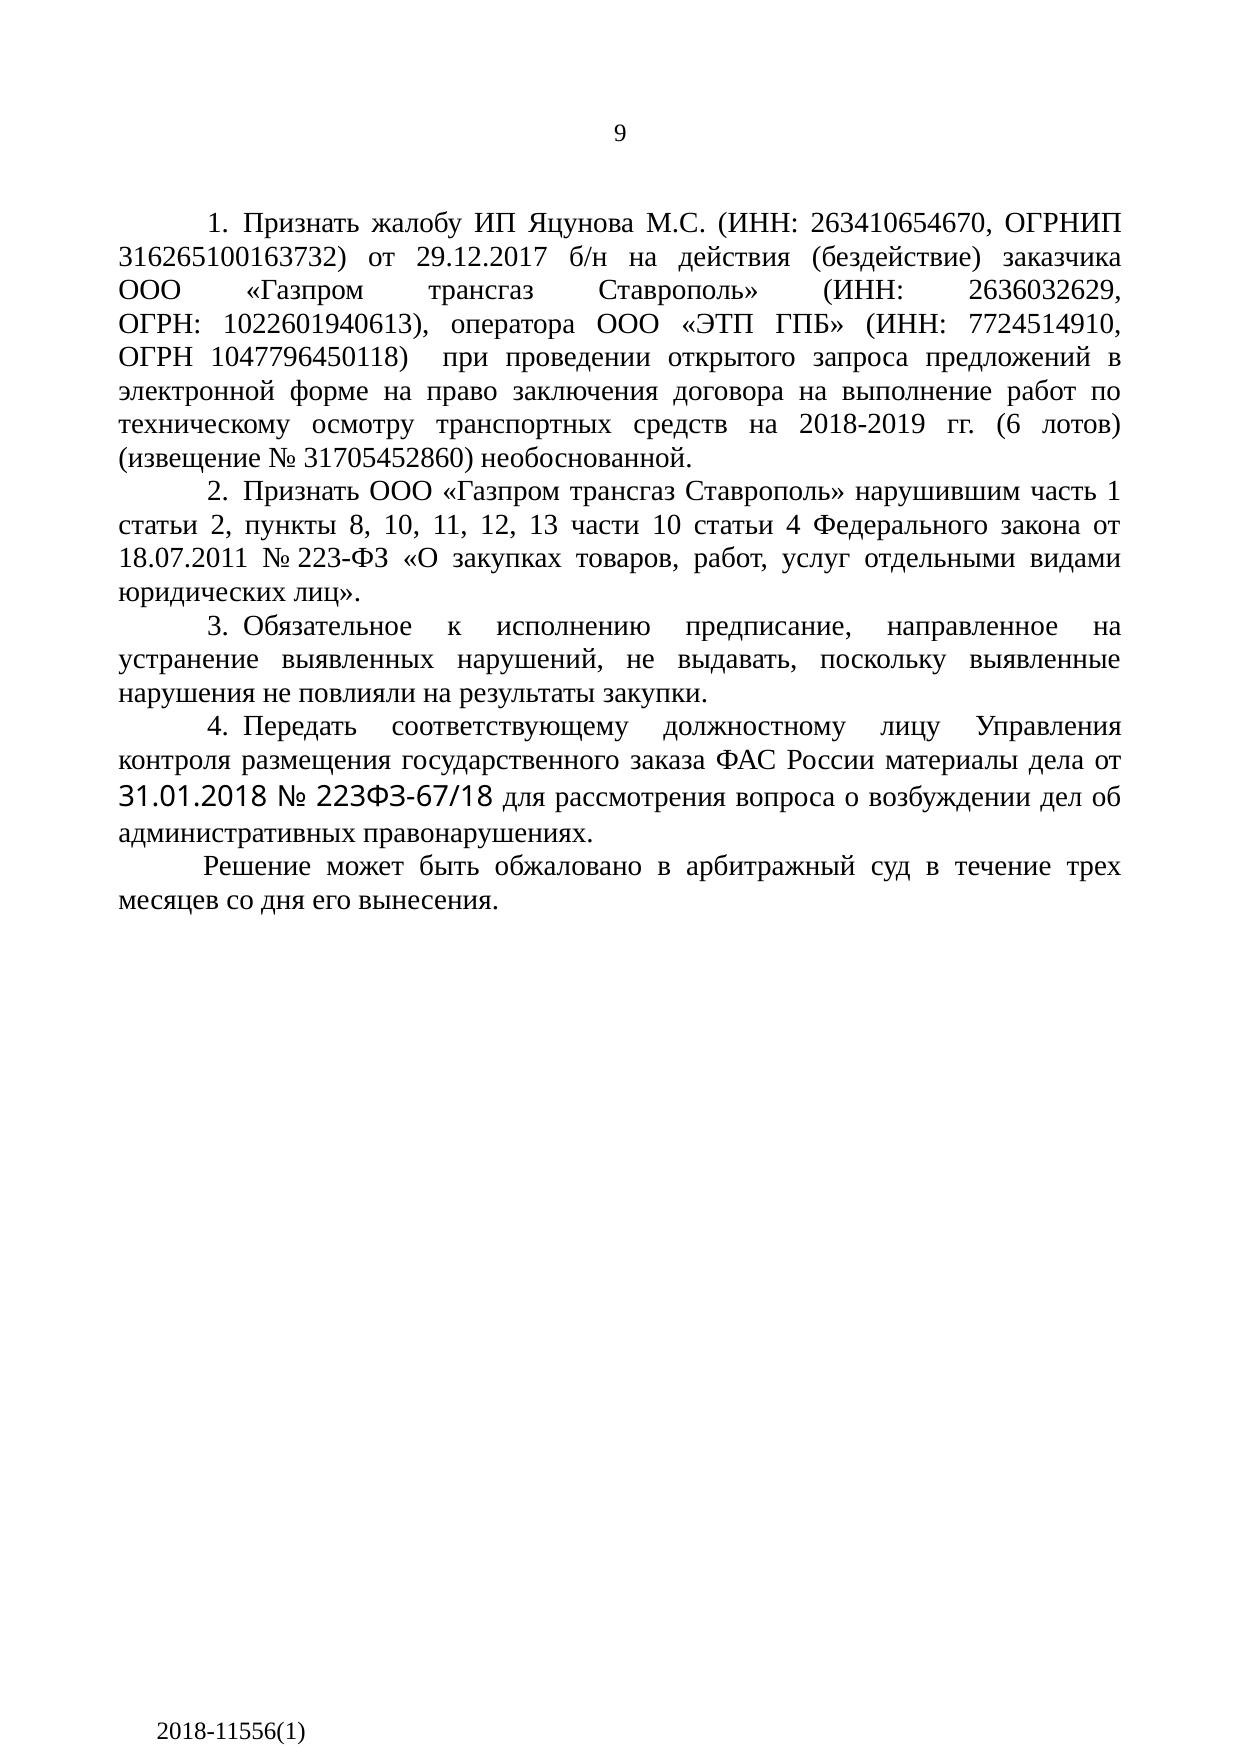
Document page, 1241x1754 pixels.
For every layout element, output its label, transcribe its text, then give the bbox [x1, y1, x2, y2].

list Передать соответствующему должностному лицу Управления контроля размещения государственного заказа ФАС России материалы дела от 31.01.2018 № 223ФЗ-67/18 для рассмотрения вопроса о возбуждении дел об административных правонарушениях. [118, 708, 1122, 848]
list Признать ООО «Газпром трансгаз Ставрополь» нарушившим часть 1 статьи 2, пункты 8, 10, 11, 12, 13 части 10 статьи 4 Федерального закона от 18.07.2011 № 223-ФЗ «О закупках товаров, работ, услуг отдельными видами юридических лиц». [118, 473, 1122, 608]
text Решение может быть обжаловано в арбитражный суд в течение трех месяцев со дня его вынесения. [118, 848, 1122, 916]
list Обязательное к исполнению предписание, направленное на устранение выявленных нарушений, не выдавать, поскольку выявленные нарушения не повлияли на результаты закупки. [118, 608, 1122, 708]
list Признать жалобу ИП Яцунова М.С. (ИНН: 263410654670, ОГРНИП 316265100163732) от 29.12.2017 б/н на действия (бездействие) заказчика ООО «Газпром трансгаз Ставрополь» (ИНН: 2636032629, ОГРН: 1022601940613), оператора ООО «ЭТП ГПБ» (ИНН: 7724514910, ОГРН 1047796450118) при проведении открытого запроса предложений в электронной форме на право заключения договора на выполнение работ по техническому осмотру транспортных средств на 2018-2019 гг. (6 лотов) (извещение № 31705452860) необоснованной. [118, 205, 1122, 473]
